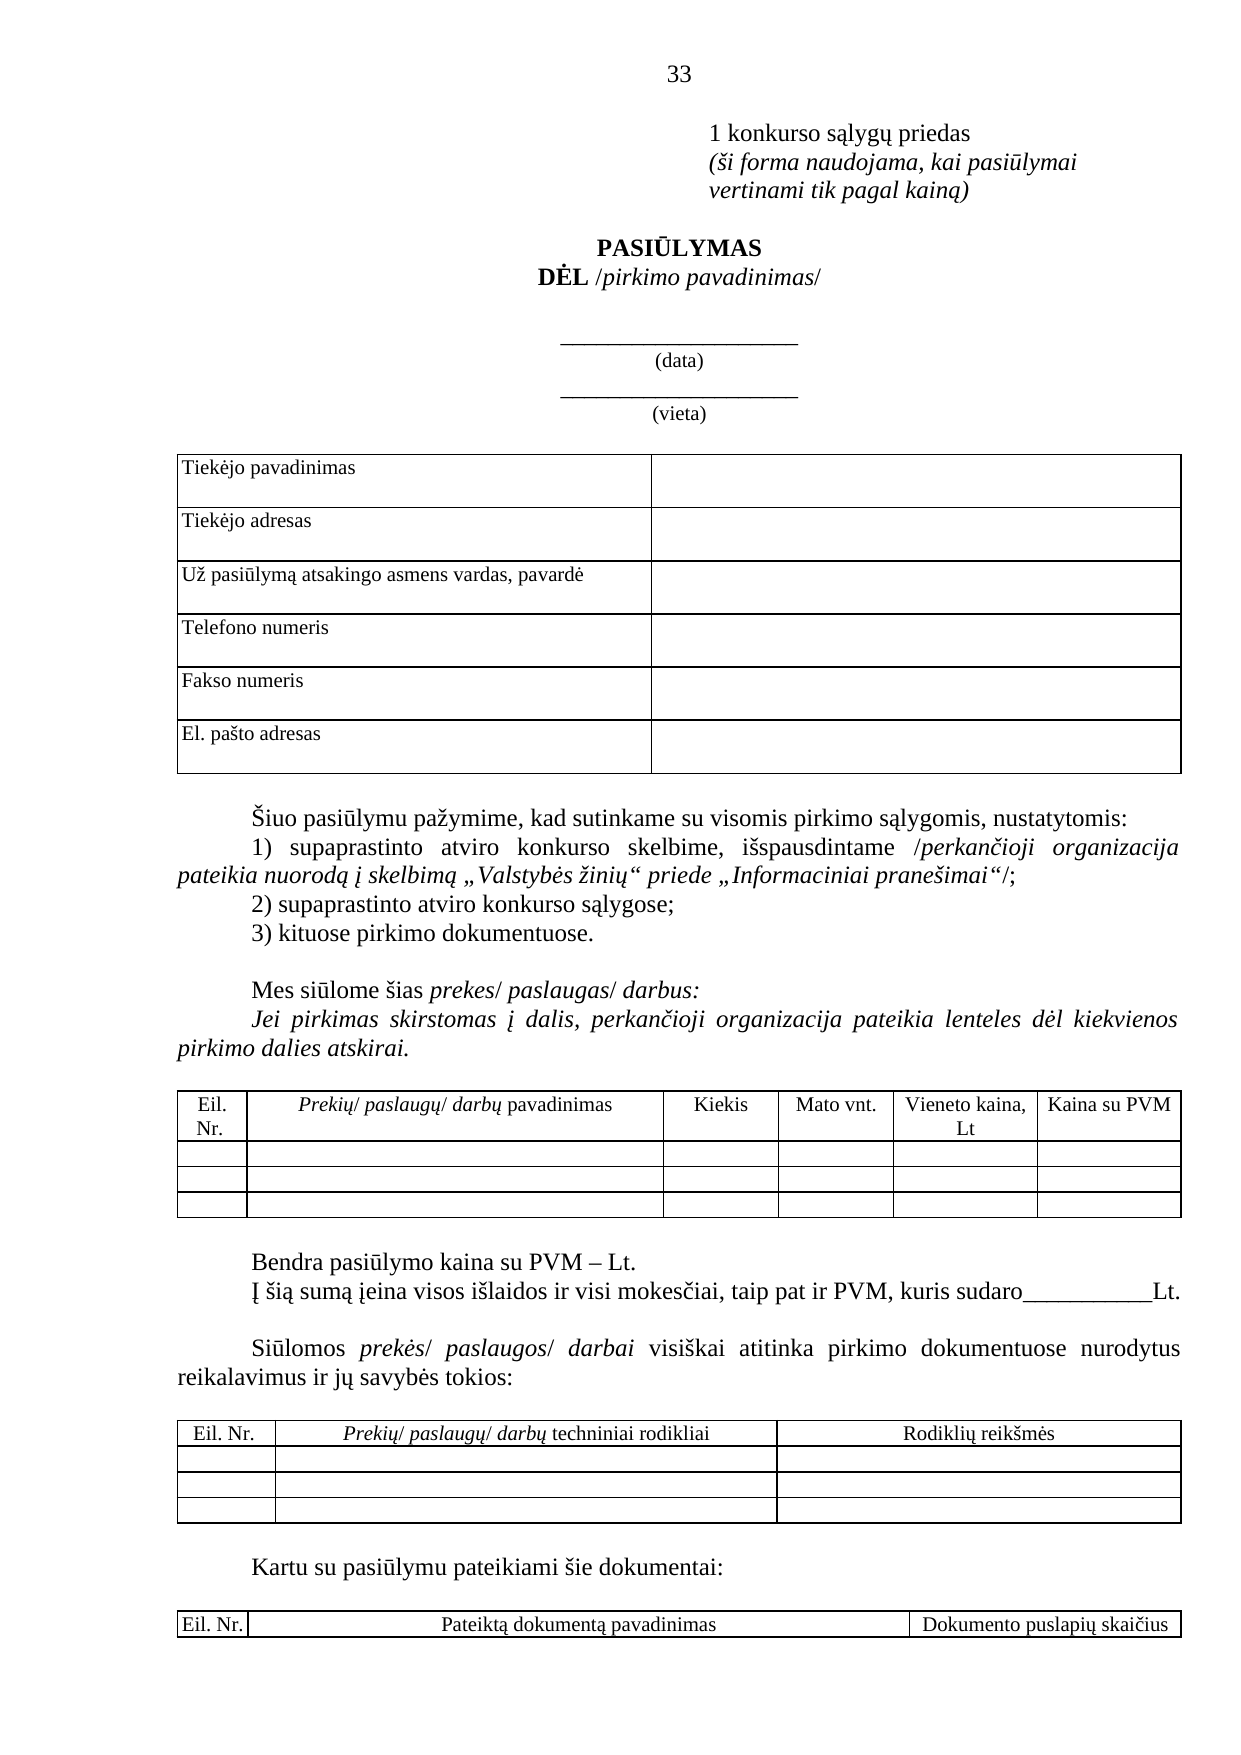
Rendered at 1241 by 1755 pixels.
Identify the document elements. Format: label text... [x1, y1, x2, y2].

text DĖL /pirkimo pavadinimas/ [177, 262, 1181, 291]
table_cell El. pašto adresas [178, 721, 651, 772]
table_cell [276, 1447, 280, 1471]
table_cell [1033, 1167, 1037, 1191]
table_cell [774, 1193, 778, 1217]
table_cell [652, 668, 1180, 719]
text vertinami tik pagal kainą) [177, 176, 1181, 204]
table_header Kiekis [664, 1092, 778, 1140]
text Siūlomos prekės/ paslaugos/ darbai visiškai atitinka pirkimo dokumentuose nurodytus reikalavimus ir jų savybės tokios: [177, 1333, 1181, 1391]
text Kartu su pasiūlymu pateikiami šie dokumentai: [177, 1552, 1181, 1581]
table_cell [774, 1142, 778, 1166]
table_header [652, 455, 1180, 507]
text 3) kituose pirkimo dokumentuose. [177, 918, 1181, 947]
table_cell [271, 1447, 275, 1471]
table_cell [1033, 1142, 1037, 1166]
text Šiuo pasiūlymu pažymime, kad sutinkame su visomis pirkimo sąlygomis, nustatytomis: [177, 803, 1181, 832]
text 1) supaprastinto atviro konkurso skelbime, išspausdintame /perkančioji organizacija pateikia nuorodą į skelbimą „Valstybės žinių“ priede „Informaciniai pranešimai“/; [177, 832, 1181, 889]
table_cell [889, 1193, 893, 1217]
table_cell [894, 1167, 898, 1191]
table_cell [779, 1142, 783, 1166]
text (vieta) [177, 401, 1181, 425]
table_cell [779, 1193, 783, 1217]
table_cell [652, 562, 1180, 613]
table_header Mato vnt. [779, 1092, 893, 1140]
table_cell [271, 1473, 275, 1497]
text Mes siūlome šias prekes/ paslaugas/ darbus: [177, 975, 1181, 1004]
table_cell [276, 1498, 280, 1522]
table_cell [276, 1473, 280, 1497]
table_cell Telefono numeris [178, 615, 651, 666]
table_cell [894, 1193, 898, 1217]
table_cell [774, 1167, 778, 1191]
table_cell [894, 1142, 898, 1166]
table_cell [652, 508, 1180, 560]
text (data) [177, 348, 1181, 372]
table_cell [659, 1142, 663, 1166]
table_cell Už pasiūlymą atsakingo asmens vardas, pavardė [178, 562, 651, 613]
table_header Prekių/ paslaugų/ darbų pavadinimas [248, 1092, 663, 1140]
text Bendra pasiūlymo kaina su PVM – Lt. [177, 1247, 1181, 1276]
text 1 konkurso sąlygų priedas [709, 118, 1181, 147]
table_cell Tiekėjo adresas [178, 508, 651, 560]
table_cell [889, 1167, 893, 1191]
text (ši forma naudojama, kai pasiūlymai [177, 147, 1181, 176]
table_cell Fakso numeris [178, 668, 651, 719]
text Į šią sumą įeina visos išlaidos ir visi mokesčiai, taip pat ir PVM, kuris sudaro Lt. [177, 1276, 1181, 1305]
text 2) supaprastinto atviro konkurso sąlygose; [177, 889, 1181, 918]
table_cell [652, 721, 1180, 772]
table_header Tiekėjo pavadinimas [178, 455, 651, 507]
table_cell [1033, 1193, 1037, 1217]
table_cell [659, 1167, 663, 1191]
table_cell [659, 1193, 663, 1217]
table_cell [889, 1142, 893, 1166]
table_cell [271, 1498, 275, 1522]
table_header Kaina su PVM [1038, 1092, 1180, 1140]
text PASIŪLYMAS [177, 233, 1181, 262]
table_cell [652, 615, 1180, 666]
table_cell [779, 1167, 783, 1191]
text Jei pirkimas skirstomas į dalis, perkančioji organizacija pateikia lenteles dėl kiekvienos pirkimo dalies atskirai. [177, 1004, 1181, 1062]
